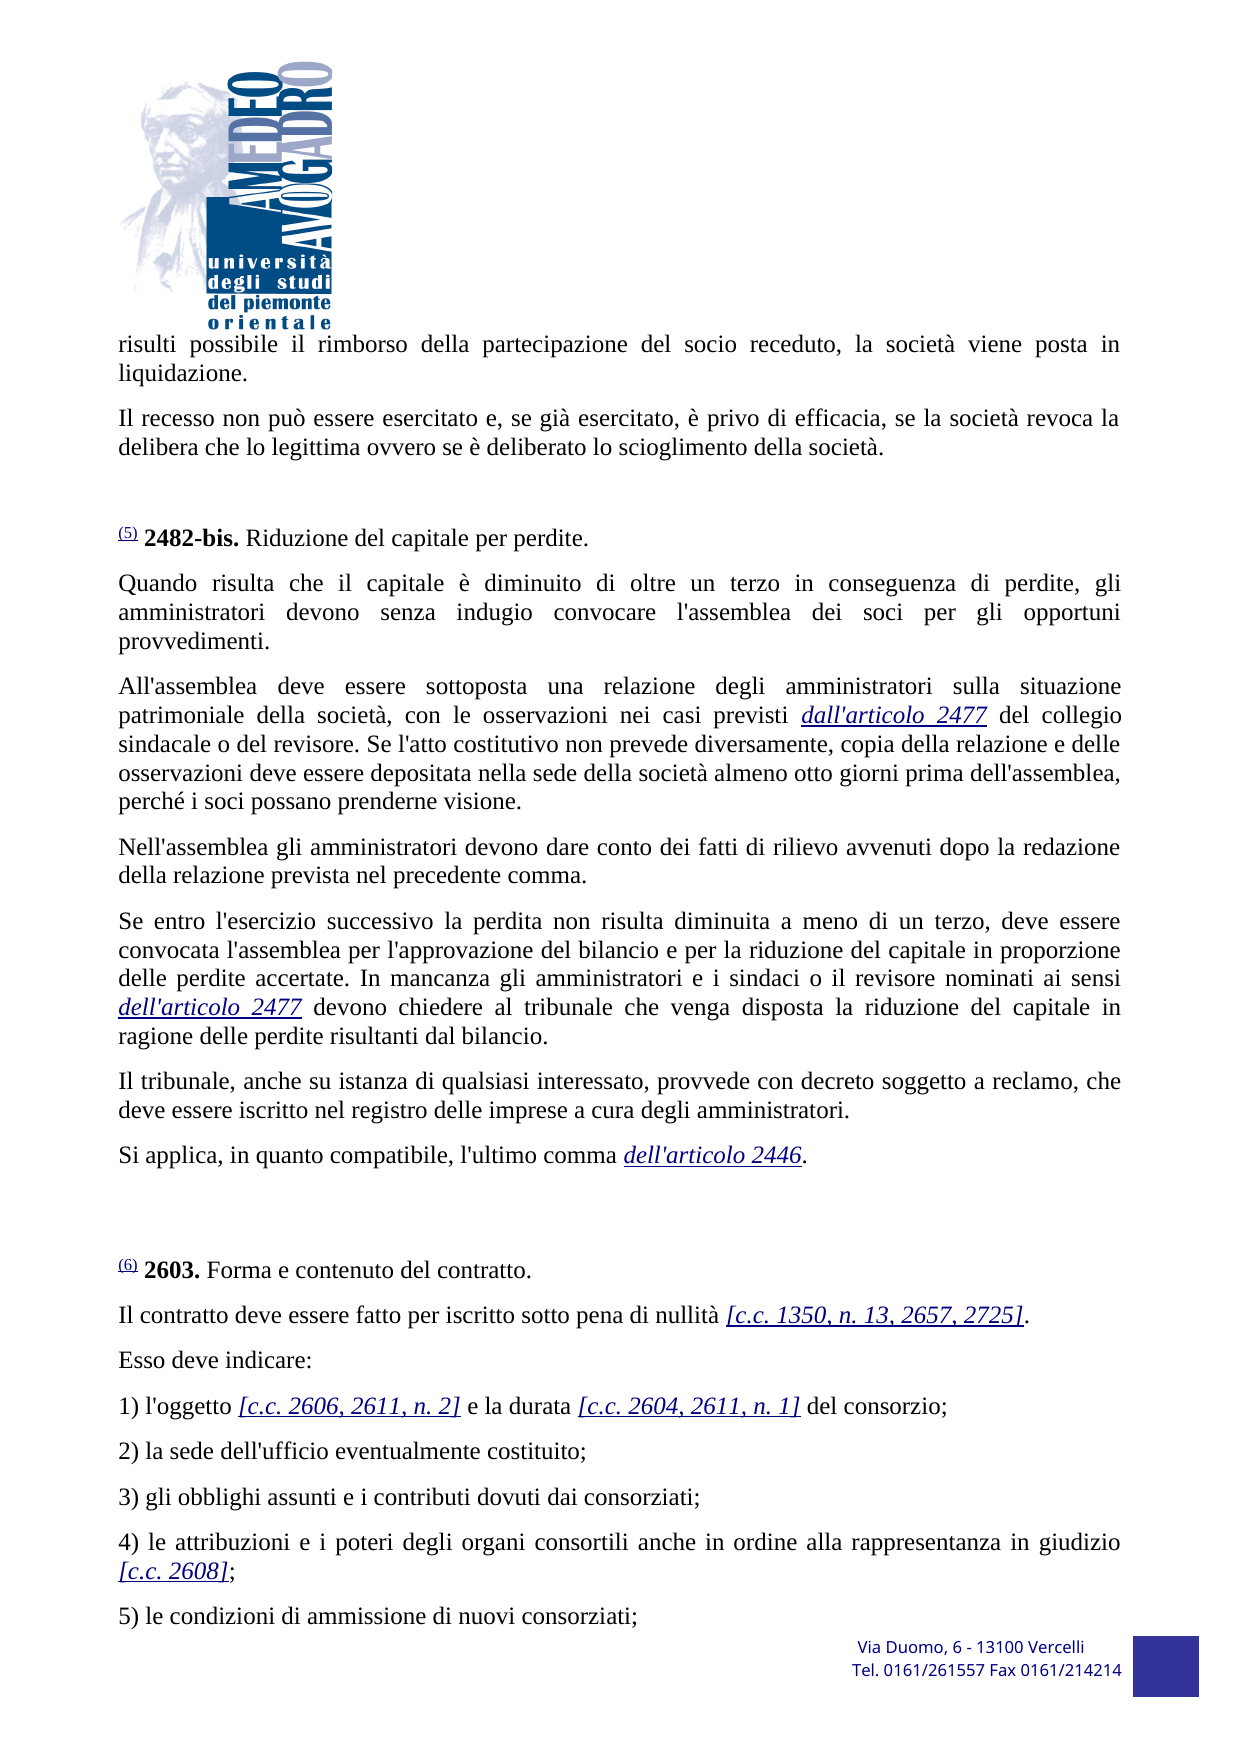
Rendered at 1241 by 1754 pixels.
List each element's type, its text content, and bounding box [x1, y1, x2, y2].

text Il tribunale, anche su istanza di qualsiasi interessato, provvede con decreto soggetto a reclamo, che deve essere iscritto nel registro delle imprese a cura degli amministratori. [118, 1066, 1122, 1124]
text 3) gli obblighi assunti e i contributi dovuti dai consorziati; [118, 1482, 1122, 1511]
text (6) 2603. Forma e contenuto del contratto. [118, 1255, 1122, 1283]
text Si applica, in quanto compatibile, l'ultimo comma dell'articolo 2446. [118, 1141, 1122, 1169]
text 1) l'oggetto [c.c. 2606, 2611, n. 2] e la durata [c.c. 2604, 2611, n. 1] del consorzio; [118, 1391, 1122, 1420]
text 2) la sede dell'ufficio eventualmente costituito; [118, 1436, 1122, 1465]
text Quando risulta che il capitale è diminuito di oltre un terzo in conseguenza di perdite, gli amministratori devono senza indugio convocare l'assemblea dei soci per gli opportuni provvedimenti. [118, 568, 1122, 655]
text 5) le condizioni di ammissione di nuovi consorziati; [118, 1601, 1122, 1630]
text All'assemblea deve essere sottoposta una relazione degli amministratori sulla situazione patrimoniale della società, con le osservazioni nei casi previsti dall'articolo 2477 del collegio sindacale o del revisore. Se l'atto costitutivo non prevede diversamente, copia della relazione e delle osservazioni deve essere depositata nella sede della società almeno otto giorni prima dell'assemblea, perché i soci possano prenderne visione. [118, 671, 1122, 815]
text Il contratto deve essere fatto per iscritto sotto pena di nullità [c.c. 1350, n. 13, 2657, 2725]. [118, 1300, 1122, 1329]
text Esso deve indicare: [118, 1346, 1122, 1374]
text (5) 2482-bis. Riduzione del capitale per perdite. [118, 523, 1122, 552]
text Se entro l'esercizio successivo la perdita non risulta diminuita a meno di un terzo, deve essere convocata l'assemblea per l'approvazione del bilancio e per la riduzione del capitale in proporzione delle perdite accertate. In mancanza gli amministratori e i sindaci o il revisore nominati ai sensi dell'articolo 2477 devono chiedere al tribunale che venga disposta la riduzione del capitale in ragione delle perdite risultanti dal bilancio. [118, 906, 1122, 1050]
text Il recesso non può essere esercitato e, se già esercitato, è privo di efficacia, se la società revoca la delibera che lo legittima ovvero se è deliberato lo scioglimento della società. [118, 403, 1122, 461]
text 4) le attribuzioni e i poteri degli organi consortili anche in ordine alla rappresentanza in giudizio [c.c. 2608]; [118, 1527, 1122, 1585]
text risulti possibile il rimborso della partecipazione del socio receduto, la società viene posta in liquidazione. [118, 329, 1122, 387]
text Nell'assemblea gli amministratori devono dare conto dei fatti di rilievo avvenuti dopo la redazione della relazione prevista nel precedente comma. [118, 832, 1122, 889]
